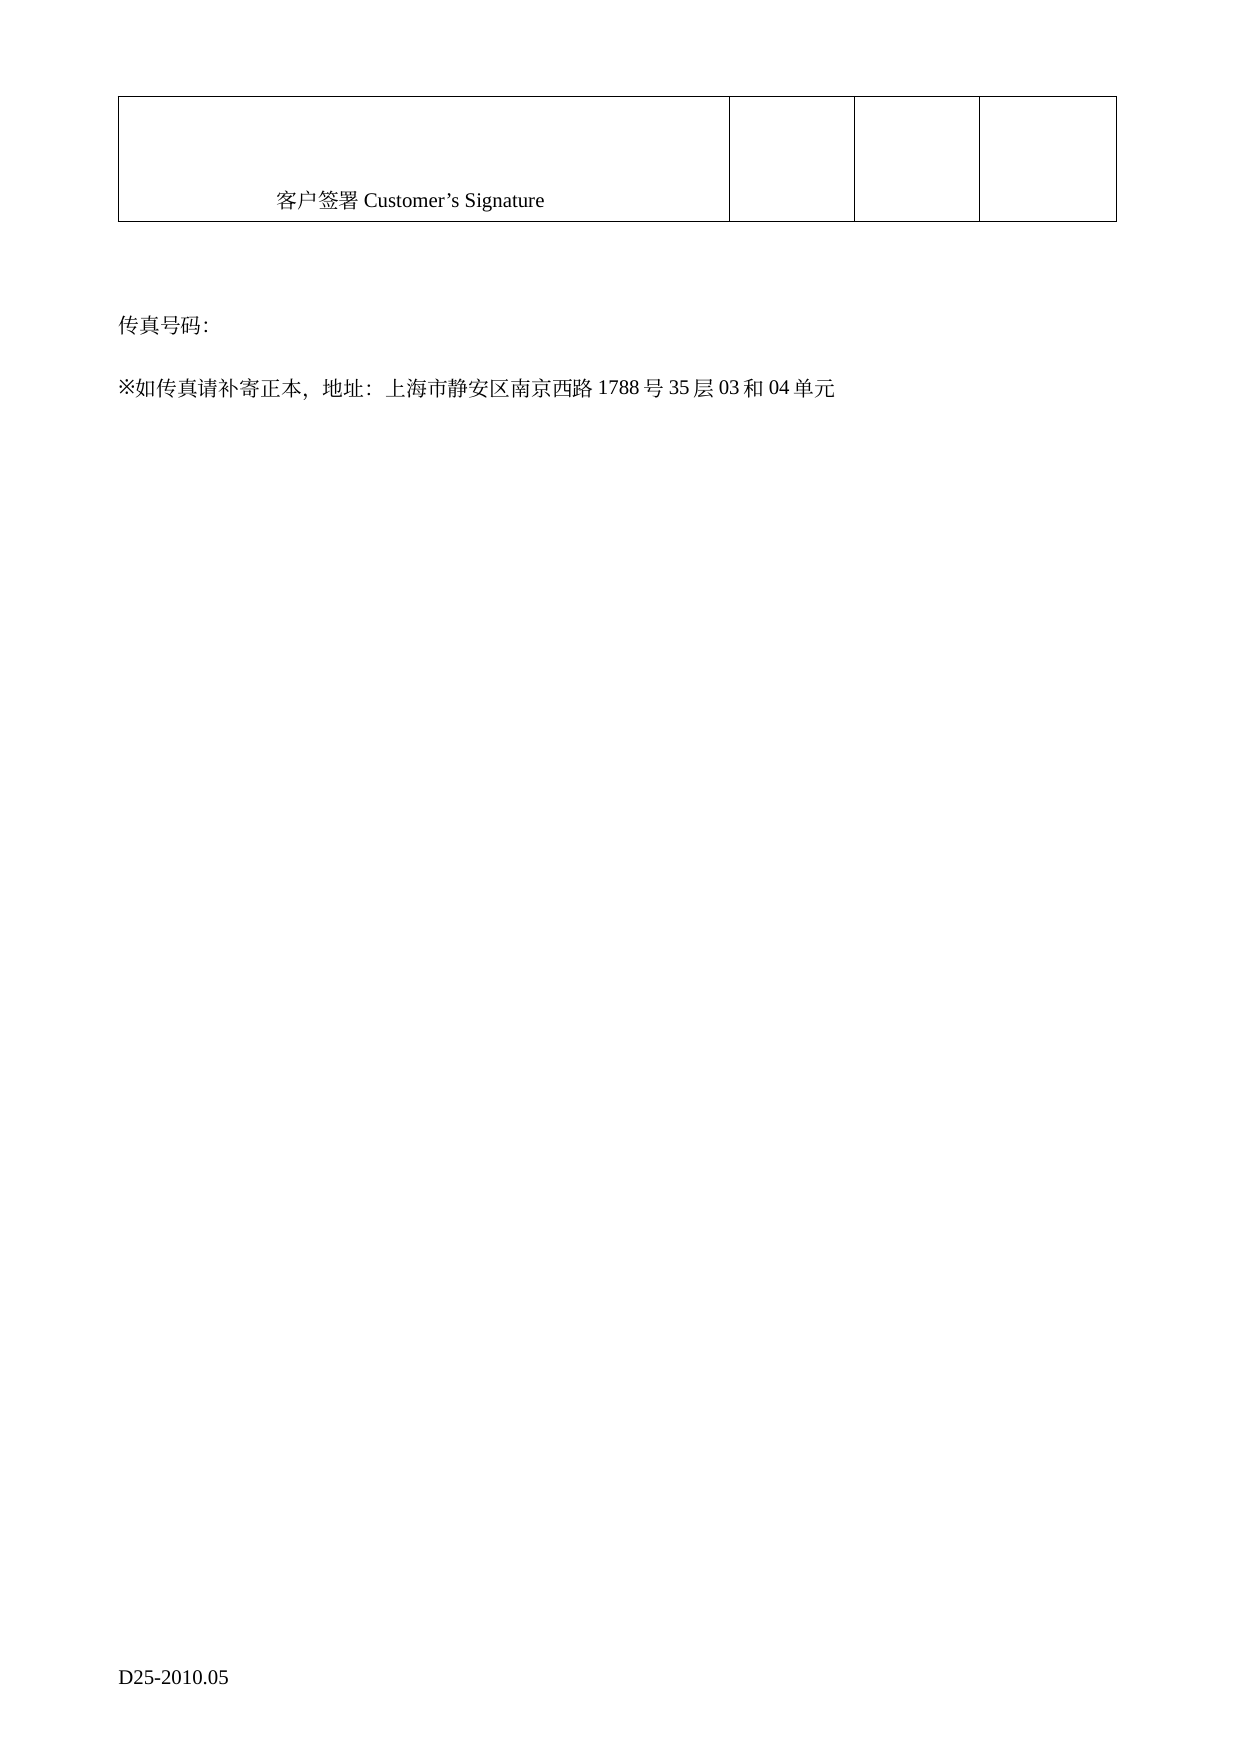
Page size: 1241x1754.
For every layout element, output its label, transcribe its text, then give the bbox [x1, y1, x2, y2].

table_header [119, 97, 167, 221]
table_cell [980, 97, 1116, 221]
text 传真号码： [118, 283, 1122, 346]
table_cell [730, 97, 854, 221]
table_header [654, 97, 729, 221]
table_cell 客户签署Customer’s Signature [167, 97, 654, 221]
table_cell [855, 97, 979, 221]
text ※如传真请补寄正本，地址：上海市静安区南京西路1788号35层03和04单元 [118, 346, 1122, 408]
